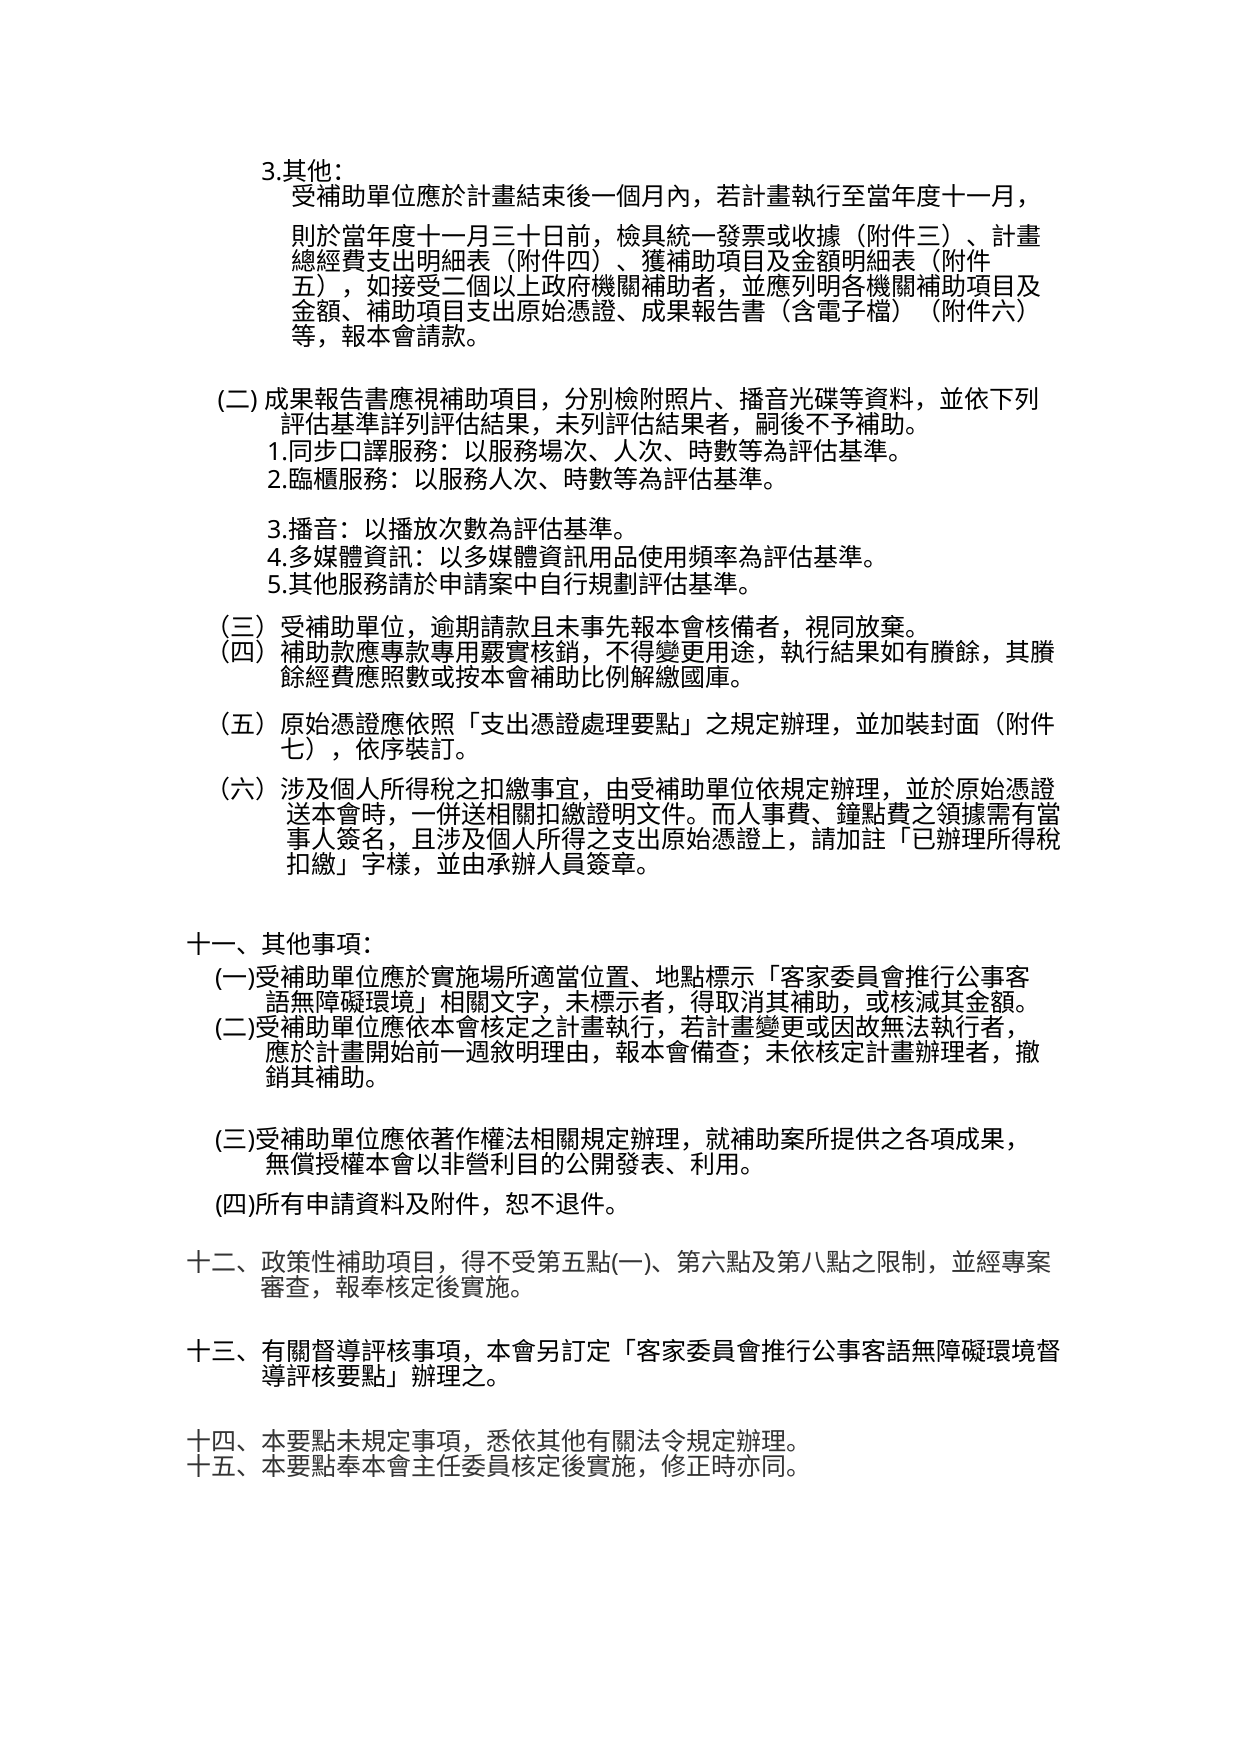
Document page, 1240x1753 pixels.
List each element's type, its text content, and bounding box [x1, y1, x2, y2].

text 應於計畫開始前一週敘明理由，報本會備查；未依核定計畫辦理者，撤 [265, 1041, 1146, 1066]
text 3.其他： [261, 161, 1141, 186]
text 語無障礙環境」相關文字，未標示者，得取消其補助，或核減其金額。 [265, 991, 1146, 1016]
text (二)受補助單位應依本會核定之計畫執行，若計畫變更或因故無法執行者， [215, 1016, 1146, 1041]
text 事人簽名，且涉及個人所得之支出原始憑證上，請加註「已辦理所得稅 [286, 828, 1172, 853]
text 餘經費應照數或按本會補助比例解繳國庫。 [280, 666, 1165, 691]
text (四)所有申請資料及附件，恕不退件。 [215, 1194, 686, 1219]
text 十五、本要點奉本會主任委員核定後實施，修正時亦同。 [186, 1455, 887, 1480]
text 十二、政策性補助項目，得不受第五點(一)、第六點及第八點之限制，並經專案 [186, 1252, 1175, 1277]
text 銷其補助。 [265, 1066, 1146, 1091]
text （三）受補助單位，逾期請款且未事先報本會核備者，視同放棄。 [205, 616, 1165, 641]
text 七），依序裝訂。 [280, 738, 1165, 763]
text 則於當年度十一月三十日前，檢具統一發票或收據（附件三）、計畫 [292, 226, 1136, 251]
text （四）補助款應專款專用覈實核銷，不得變更用途，執行結果如有賸餘，其賸 [205, 641, 1165, 666]
text 審查，報奉核定後實施。 [260, 1277, 1175, 1302]
text 2.臨櫃服務：以服務人次、時數等為評估基準。 [267, 466, 1163, 494]
text (二) 成果報告書應視補助項目，分別檢附照片、播音光碟等資料，並依下列 [217, 388, 1163, 413]
text 4.多媒體資訊：以多媒體資訊用品使用頻率為評估基準。 [267, 544, 961, 572]
text 總經費支出明細表（附件四）、獲補助項目及金額明細表（附件 [292, 251, 1136, 276]
text 十四、本要點未規定事項，悉依其他有關法令規定辦理。 [186, 1430, 887, 1455]
text 五），如接受二個以上政府機關補助者，並應列明各機關補助項目及 [292, 276, 1136, 301]
text (一)受補助單位應於實施場所適當位置、地點標示「客家委員會推行公事客 [215, 966, 1146, 991]
text 受補助單位應於計畫結束後一個月內，若計畫執行至當年度十一月， [292, 186, 1141, 211]
text 送本會時，一併送相關扣繳證明文件。而人事費、鐘點費之領據需有當 [286, 803, 1172, 828]
text 十三、有關督導評核事項，本會另訂定「客家委員會推行公事客語無障礙環境督 [186, 1340, 1175, 1365]
text 十一、其他事項： [186, 934, 406, 959]
text 無償授權本會以非營利目的公開發表、利用。 [265, 1154, 1146, 1179]
text 評估基準詳列評估結果，未列評估結果者，嗣後不予補助。 [280, 413, 1163, 438]
text （六）涉及個人所得稅之扣繳事宜，由受補助單位依規定辦理，並於原始憑證 [205, 778, 1172, 803]
text 1.同步口譯服務：以服務場次、人次、時數等為評估基準。 [267, 438, 1163, 466]
text （五）原始憑證應依照「支出憑證處理要點」之規定辦理，並加裝封面（附件 [205, 713, 1165, 738]
text 導評核要點」辦理之。 [261, 1365, 1175, 1390]
text 扣繳」字樣，並由承辦人員簽章。 [286, 853, 1172, 878]
text 等，報本會請款。 [292, 326, 1136, 351]
text 3.播音：以播放次數為評估基準。 [267, 516, 961, 544]
text 金額、補助項目支出原始憑證、成果報告書（含電子檔）（附件六） [292, 301, 1136, 326]
text (三)受補助單位應依著作權法相關規定辦理，就補助案所提供之各項成果， [215, 1129, 1146, 1154]
text 5.其他服務請於申請案中自行規劃評估基準。 [267, 572, 961, 599]
